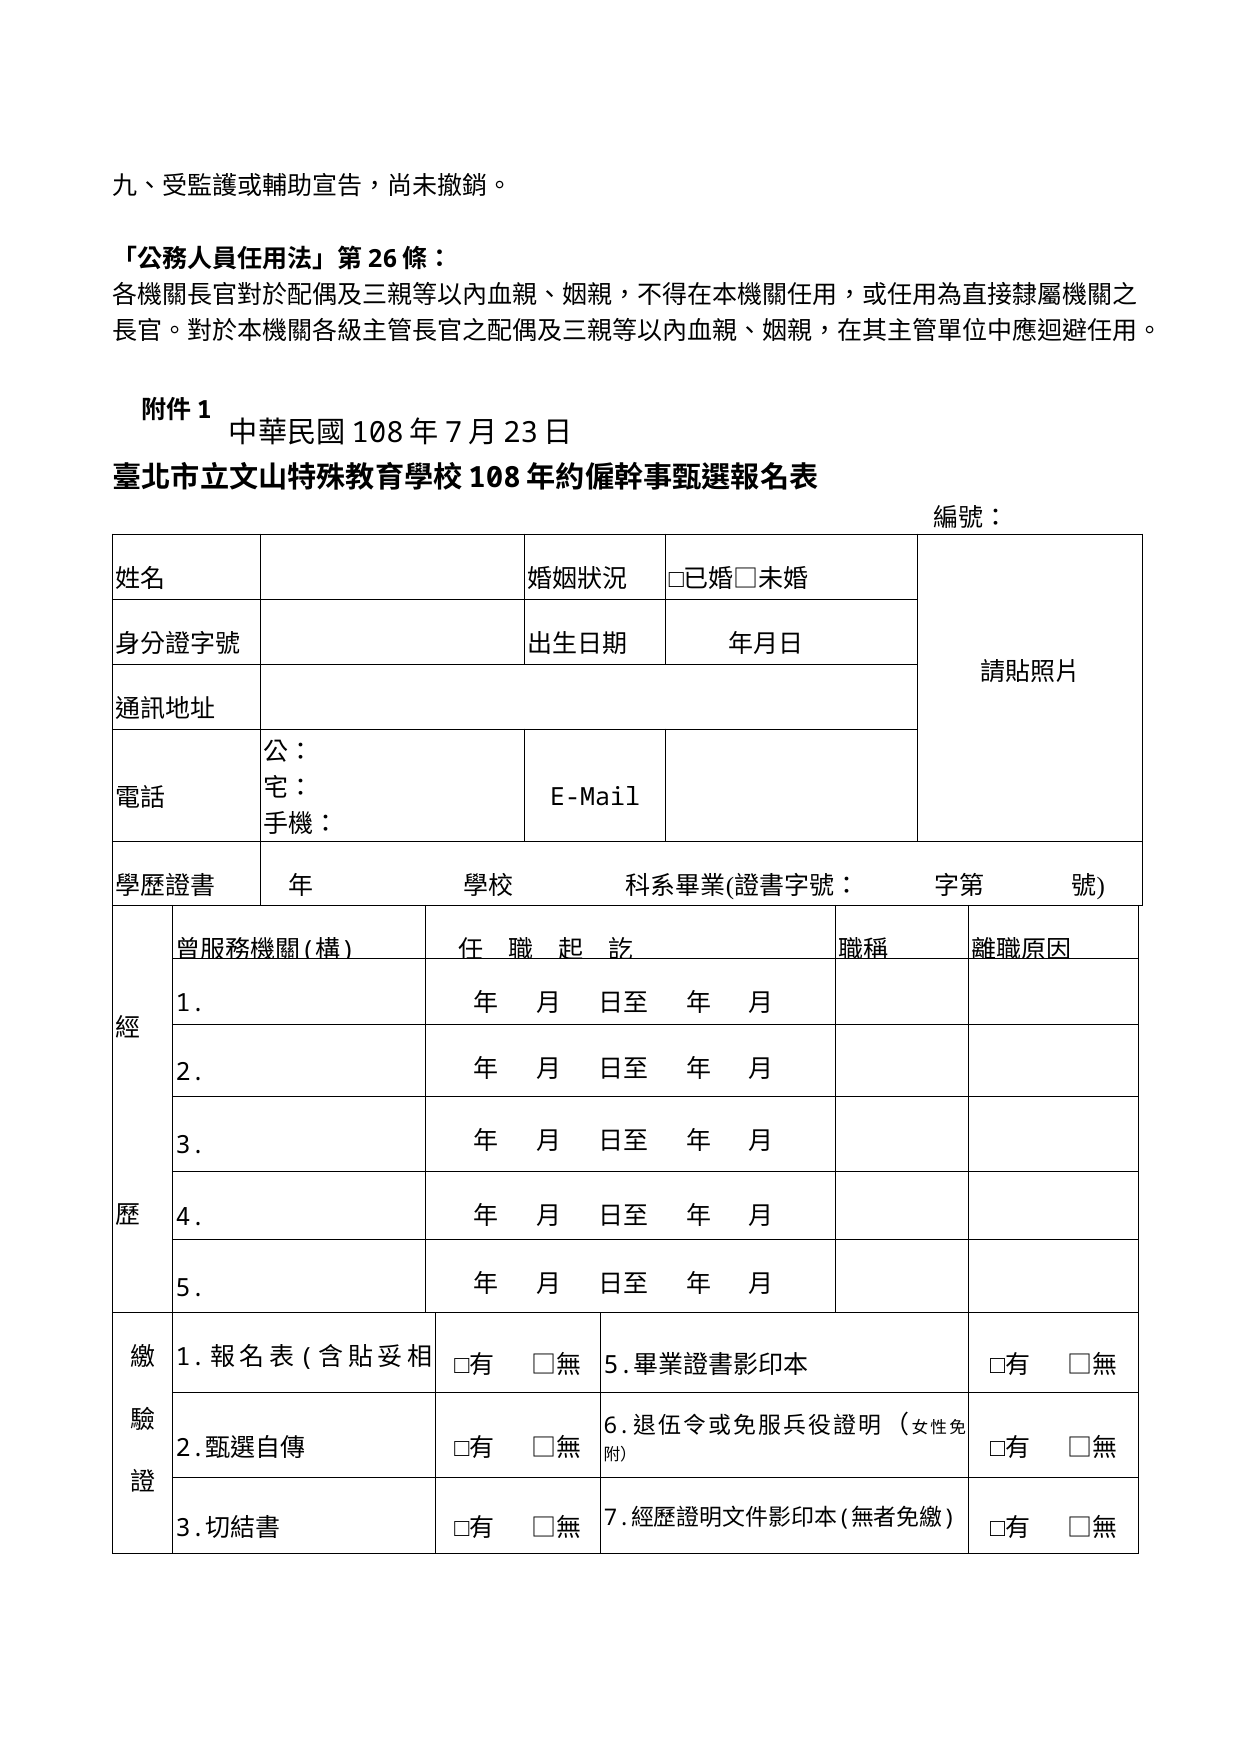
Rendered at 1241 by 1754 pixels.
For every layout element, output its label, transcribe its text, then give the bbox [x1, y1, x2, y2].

table_cell 年月日 [666, 600, 917, 663]
table_cell 離職原因 [969, 906, 1138, 958]
table_cell 學歷證書 [113, 842, 260, 905]
text 各機關長官對於配偶及三親等以內血親、姻親，不得在本機關任用，或任用為直接隸屬機關之長官。對於本機關各級主管長官之配偶及三親等以內血親、姻親，在其主管單位中應迴避任用。 [112, 274, 1146, 347]
table_cell [1139, 1024, 1143, 1096]
table_cell 5.畢業證書影印本 [601, 1313, 968, 1392]
table_cell [261, 665, 917, 728]
text 中華民國108年7月23日 [112, 415, 1146, 449]
table_cell [1139, 1239, 1143, 1312]
text 附件1 [142, 390, 212, 426]
table_cell E-Mail [525, 730, 665, 841]
text [127, 382, 227, 433]
table_cell [969, 1172, 1138, 1239]
table_cell 6.退伍令或免服兵役證明（女性免附） [601, 1393, 968, 1477]
table_cell [969, 1025, 1138, 1096]
table_cell 1.報名表(含貼妥相片) [173, 1313, 435, 1392]
table_cell □有 □無 [436, 1393, 600, 1477]
table_cell 公： 宅： 手機： [261, 730, 524, 841]
table_cell [1139, 1171, 1143, 1239]
table_cell [1139, 1392, 1143, 1477]
table_cell □有 □無 [969, 1393, 1138, 1477]
table_cell [836, 959, 968, 1023]
table_cell [1139, 906, 1143, 958]
table_cell 身分證字號 [113, 600, 260, 663]
table_cell 年 月 日至 年 月 日 [426, 959, 835, 1023]
table_cell 5. [173, 1240, 425, 1312]
table_header [261, 535, 524, 598]
table_cell [1139, 1312, 1143, 1392]
table_cell 曾服務機關(構) [173, 906, 425, 958]
table_cell □有 □無 [969, 1313, 1138, 1392]
table_cell 年 月 日至 年 月 日 [426, 1172, 835, 1239]
table_cell [969, 1097, 1138, 1171]
table_cell [969, 1240, 1138, 1312]
table_cell 1. [173, 959, 425, 1023]
table_cell 經 歷 [113, 906, 172, 1312]
table_cell 年 學校 科系畢業(證書字號： 字第 號) [261, 842, 1142, 905]
table_cell 任 職 起 訖 [426, 906, 835, 958]
table_cell [1139, 958, 1143, 1023]
table_cell [1139, 1477, 1143, 1552]
table_cell 年 月 日至 年 月 日 [426, 1240, 835, 1312]
table_cell [836, 1240, 968, 1312]
table_cell 7.經歷證明文件影印本(無者免繳) [601, 1478, 968, 1552]
table_cell 繳 驗 證 [113, 1313, 172, 1552]
text 編號： [112, 497, 1146, 533]
table_cell 4. [173, 1172, 425, 1239]
table_cell □有 □無 [436, 1478, 600, 1552]
table_cell 出生日期 [525, 600, 665, 663]
text 九、受監護或輔助宣告，尚未撤銷。 [112, 142, 1146, 204]
table_cell 年 月 日至 年 月 日 [426, 1097, 835, 1171]
table_cell 通訊地址 [113, 665, 260, 728]
table_header 婚姻狀況 [525, 535, 665, 598]
table_cell 2.甄選自傳 [173, 1393, 435, 1477]
table_cell [261, 600, 524, 663]
table_cell 2. [173, 1025, 425, 1096]
table_cell 電話 [113, 730, 260, 841]
table_header 姓名 [113, 535, 260, 598]
table_header 請貼照片 [918, 535, 1142, 841]
table_cell 職稱 [836, 906, 968, 958]
table_cell [666, 730, 917, 841]
table_cell [836, 1172, 968, 1239]
table_cell [836, 1097, 968, 1171]
table_cell [969, 959, 1138, 1023]
table_cell 3.切結書 [173, 1478, 435, 1552]
table_cell 3. [173, 1097, 425, 1171]
table_cell □有 □無 [969, 1478, 1138, 1552]
text 「公務人員任用法」第26條： [112, 238, 1146, 274]
text 臺北市立文山特殊教育學校108年約僱幹事甄選報名表 [112, 449, 1146, 497]
table_cell [836, 1025, 968, 1096]
table_cell 年 月 日至 年 月 日 [426, 1025, 835, 1096]
table_cell □有 □無 [436, 1313, 600, 1392]
table_cell [1139, 1096, 1143, 1171]
table_header □已婚□未婚 [666, 535, 917, 598]
